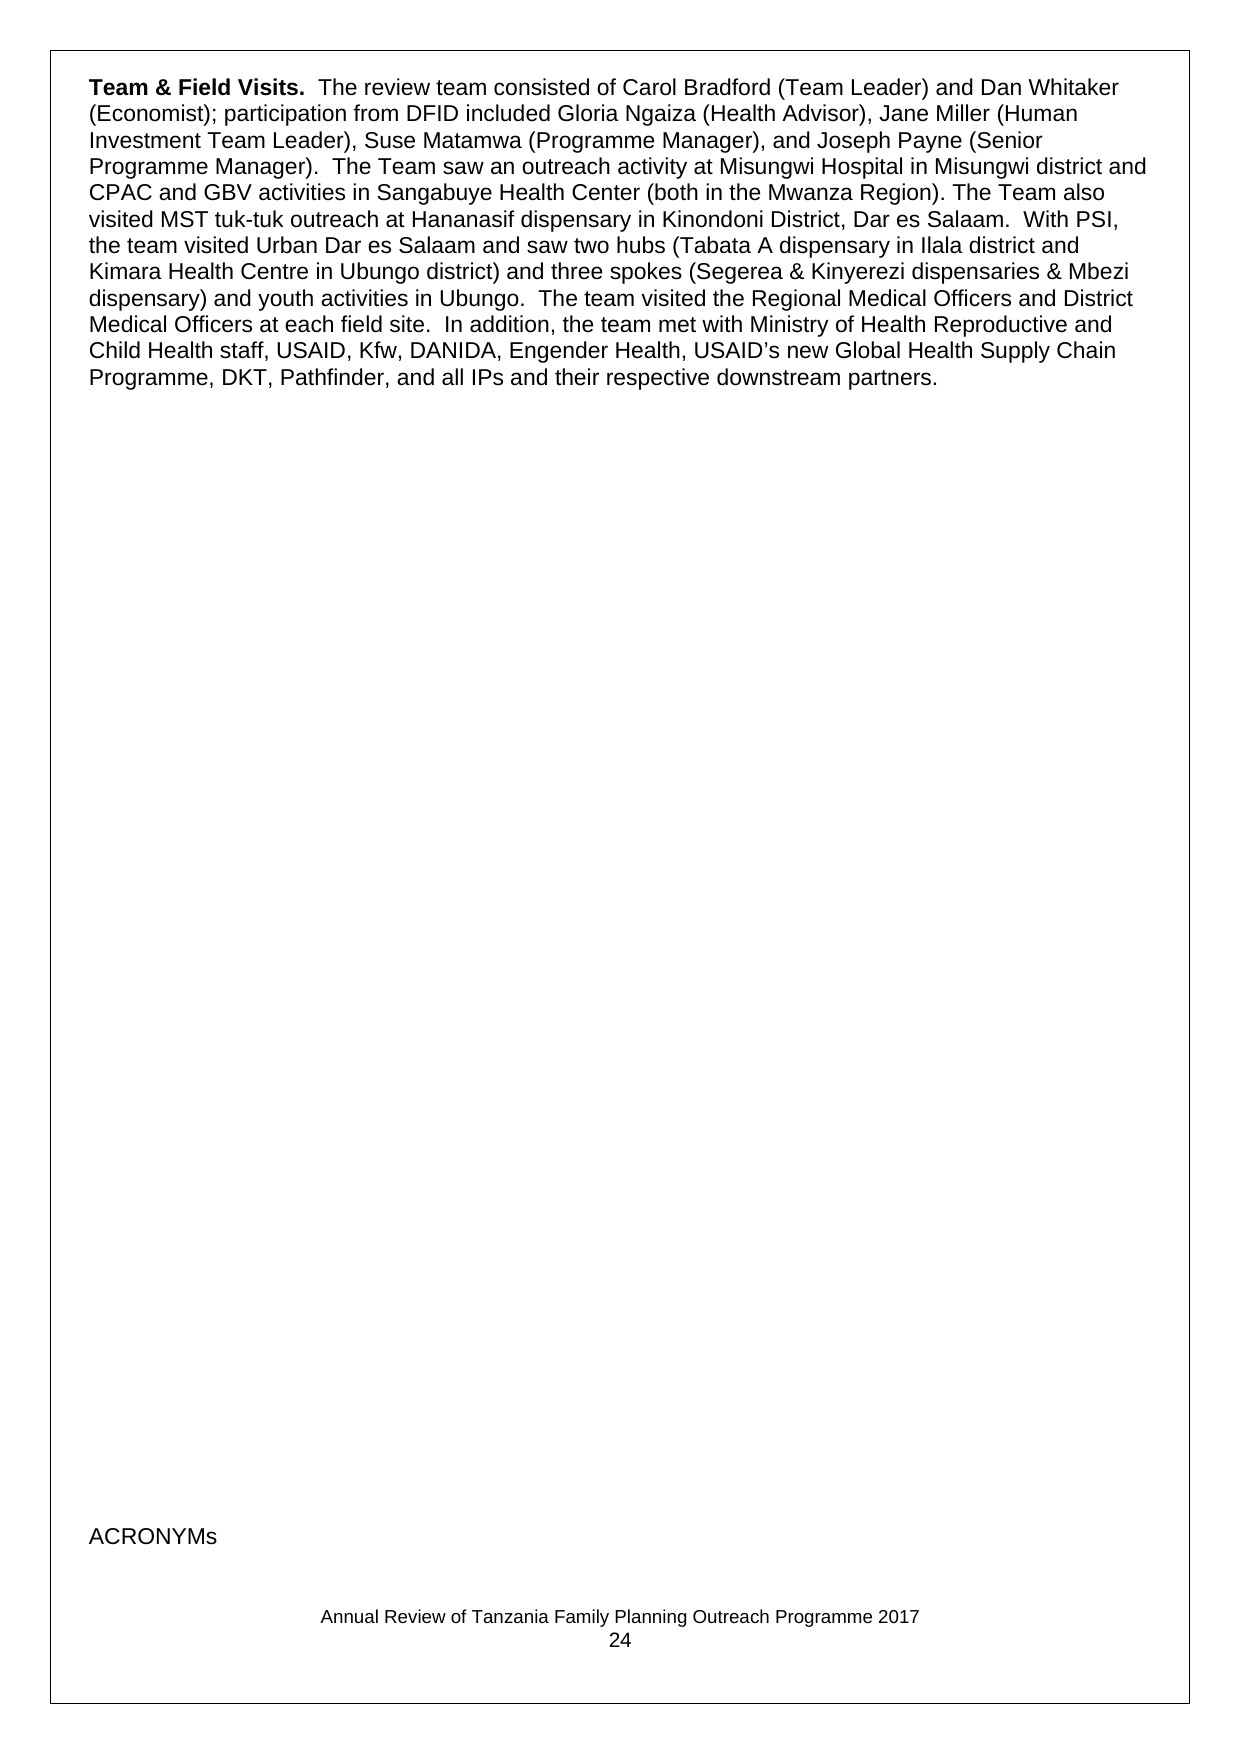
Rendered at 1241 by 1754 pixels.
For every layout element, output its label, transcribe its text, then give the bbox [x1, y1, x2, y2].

text Team & Field Visits. The review team consisted of Carol Bradford (Team Leader) and Dan Whitaker (Economist); participation from DFID included Gloria Ngaiza (Health Advisor), Jane Miller (Human Investment Team Leader), Suse Matamwa (Programme Manager), and Joseph Payne (Senior Programme Manager). The Team saw an outreach activity at Misungwi Hospital in Misungwi district and CPAC and GBV activities in Sangabuye Health Center (both in the Mwanza Region). The Team also visited MST tuk-tuk outreach at Hananasif dispensary in Kinondoni District, Dar es Salaam. With PSI, the team visited Urban Dar es Salaam and saw two hubs (Tabata A dispensary in Ilala district and Kimara Health Centre in Ubungo district) and three spokes (Segerea & Kinyerezi dispensaries & Mbezi dispensary) and youth activities in Ubungo. The team visited the Regional Medical Officers and District Medical Officers at each field site. In addition, the team met with Ministry of Health Reproductive and Child Health staff, USAID, Kfw, DANIDA, Engender Health, USAID’s new Global Health Supply Chain Programme, DKT, Pathfinder, and all IPs and their respective downstream partners. [89, 74, 1152, 390]
text ACRONYMs [89, 1523, 1152, 1550]
